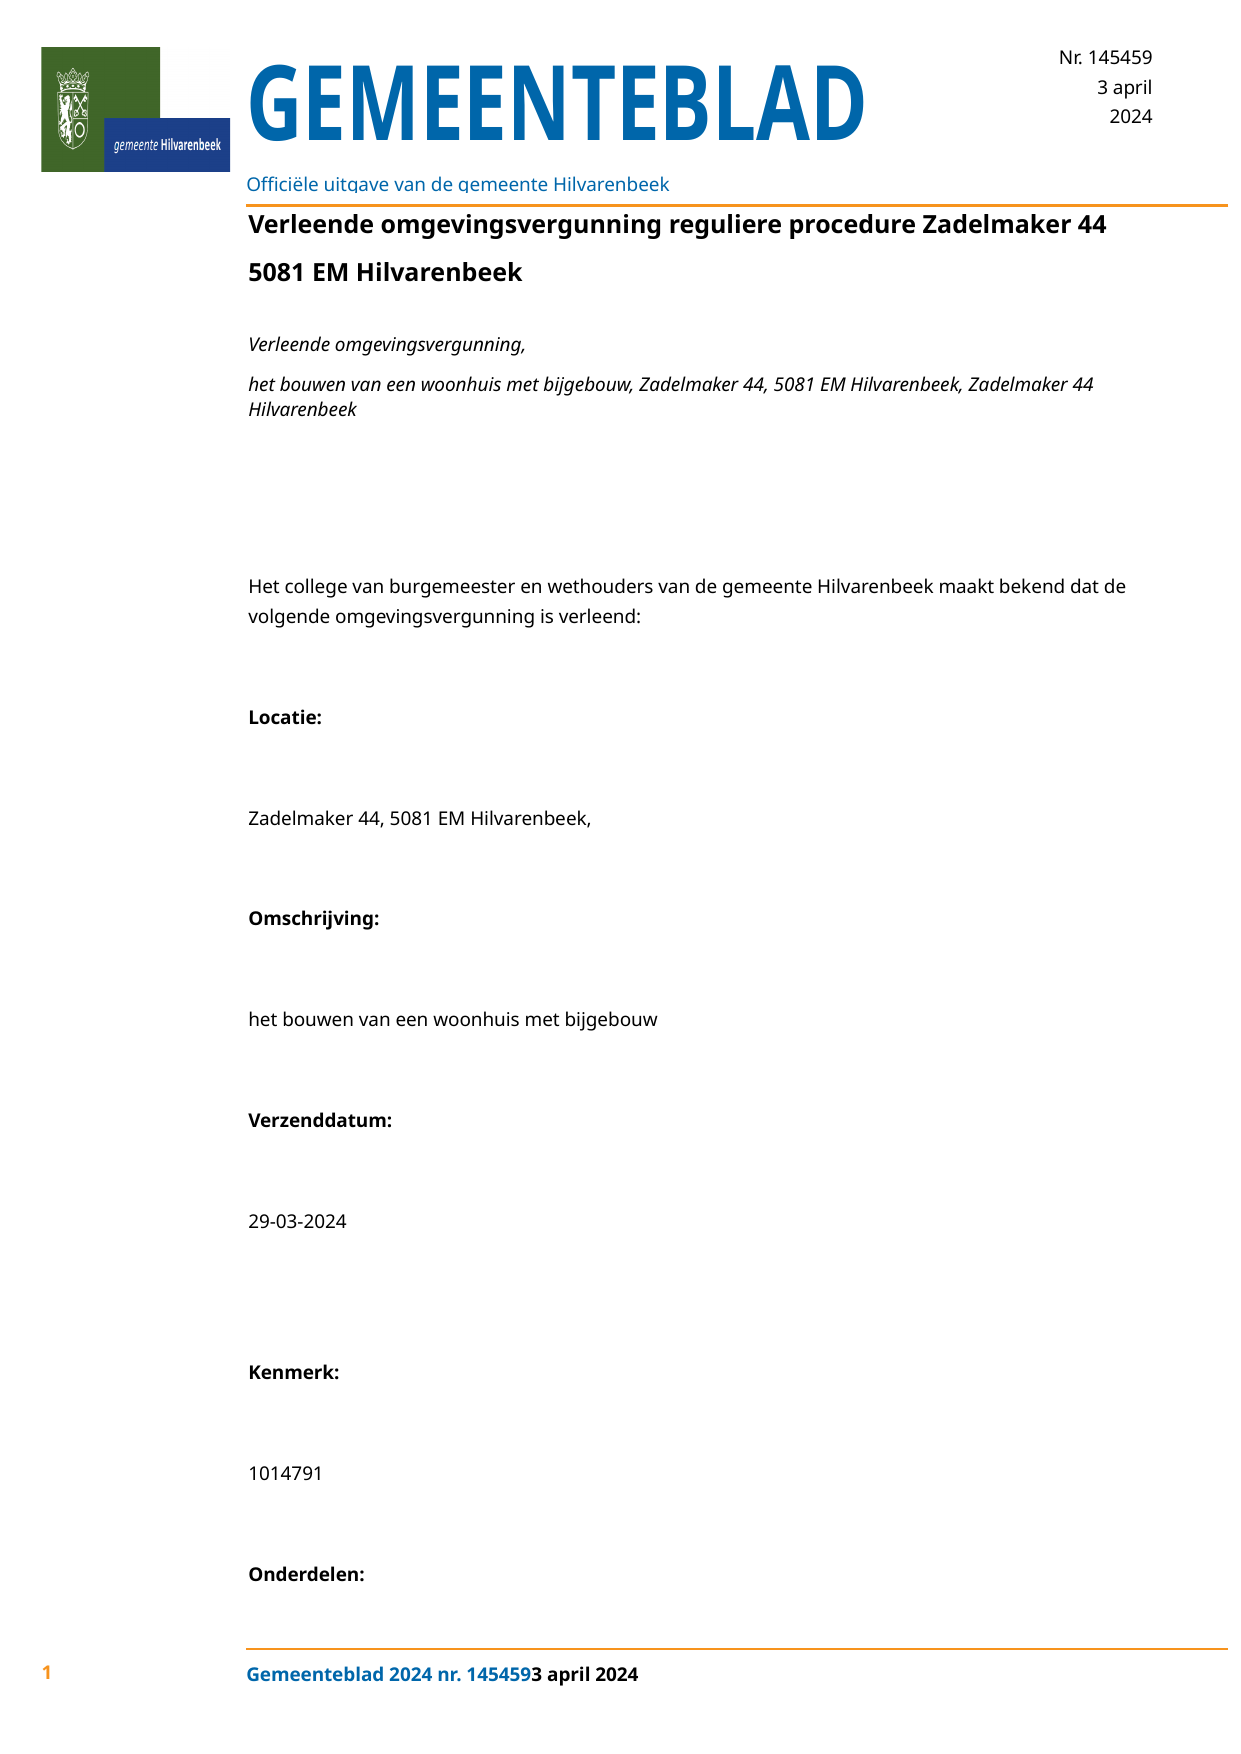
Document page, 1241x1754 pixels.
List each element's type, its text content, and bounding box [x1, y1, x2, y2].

text Verzenddatum: [248, 1107, 1152, 1133]
text Onderdelen: [248, 1561, 1152, 1587]
text Zadelmaker 44, 5081 EM Hilvarenbeek, [248, 805, 1152, 830]
text 29-03-2024 [248, 1208, 1152, 1234]
text Kenmerk: [248, 1359, 1152, 1385]
text Omschrijving: [248, 906, 1152, 931]
picture [41, 47, 231, 172]
text 1014791 [248, 1460, 1152, 1486]
text Verleende omgevingsvergunning reguliere procedure Zadelmaker 44 5081 EM Hilvarenbeek [248, 207, 1152, 288]
text het bouwen van een woonhuis met bijgebouw, Zadelmaker 44, 5081 EM Hilvarenbeek, Zadelmaker 44 Hilvarenbeek [248, 371, 1152, 422]
text het bouwen van een woonhuis met bijgebouw [248, 1006, 1152, 1032]
text Het college van burgemeester en wethouders van de gemeente Hilvarenbeek maakt bekend dat de volgende omgevingsvergunning is verleend: [248, 573, 1152, 629]
text Verleende omgevingsvergunning, [248, 331, 1152, 357]
text Locatie: [248, 704, 1152, 729]
